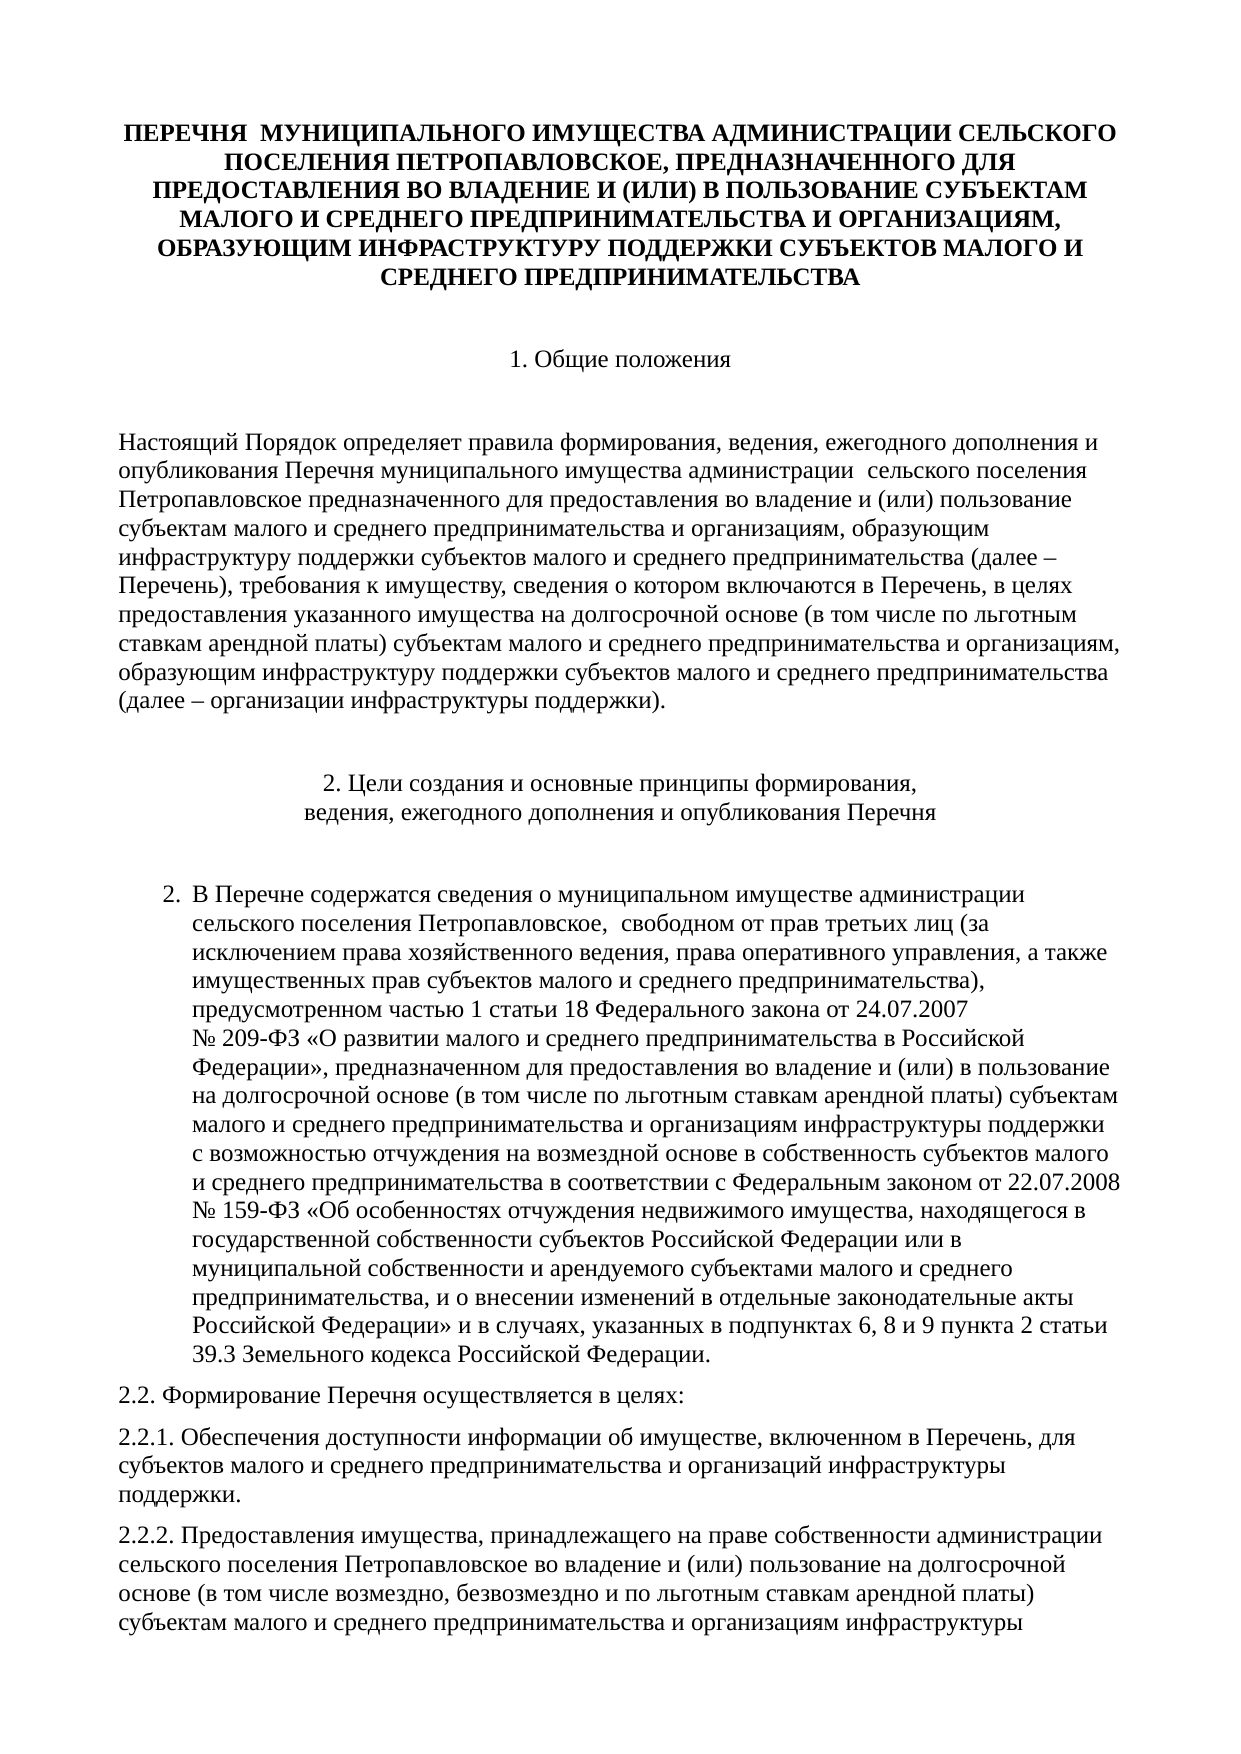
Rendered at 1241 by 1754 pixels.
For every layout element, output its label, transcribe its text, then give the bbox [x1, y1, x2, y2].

text 2. Цели создания и основные принципы формирования, ведения, ежегодного дополнения и опубликования Перечня [118, 768, 1122, 826]
text 2.2. Формирование Перечня осуществляется в целях: [118, 1381, 1122, 1409]
text 2.2.2. Предоставления имущества, принадлежащего на праве собственности администрации сельского поселения Петропавловское во владение и (или) пользование на долгосрочной основе (в том числе возмездно, безвозмездно и по льготным ставкам арендной платы) субъектам малого и среднего предпринимательства и организациям инфраструктуры [118, 1521, 1122, 1636]
list В Перечне содержатся сведения о муниципальном имуществе администрации сельского поселения Петропавловское, свободном от прав третьих лиц (за исключением права хозяйственного ведения, права оперативного управления, а также имущественных прав субъектов малого и среднего предпринимательства), предусмотренном частью 1 статьи 18 Федерального закона от 24.07.2007 № 209-ФЗ «О развитии малого и среднего предпринимательства в Российской Федерации», предназначенном для предоставления во владение и (или) в пользование на долгосрочной основе (в том числе по льготным ставкам арендной платы) субъектам малого и среднего предпринимательства и организациям инфраструктуры поддержки с возможностью отчуждения на возмездной основе в собственность субъектов малого и среднего предпринимательства в соответствии с Федеральным законом от 22.07.2008 № 159-ФЗ «Об особенностях отчуждения недвижимого имущества, находящегося в государственной собственности субъектов Российской Федерации или в муниципальной собственности и арендуемого субъектами малого и среднего предпринимательства, и о внесении изменений в отдельные законодательные акты Российской Федерации» и в случаях, указанных в подпунктах 6, 8 и 9 пункта 2 статьи 39.3 Земельного кодекса Российской Федерации. [162, 879, 1122, 1368]
text 2.2.1. Обеспечения доступности информации об имуществе, включенном в Перечень, для субъектов малого и среднего предпринимательства и организаций инфраструктуры поддержки. [118, 1422, 1122, 1508]
text ПЕРЕЧНЯ МУНИЦИПАЛЬНОГО ИМУЩЕСТВА АДМИНИСТРАЦИИ СЕЛЬСКОГО ПОСЕЛЕНИЯ ПЕТРОПАВЛОВСКОЕ, ПРЕДНАЗНАЧЕННОГО ДЛЯ ПРЕДОСТАВЛЕНИЯ ВО ВЛАДЕНИЕ И (ИЛИ) В ПОЛЬЗОВАНИЕ СУБЪЕКТАМ МАЛОГО И СРЕДНЕГО ПРЕДПРИНИМАТЕЛЬСТВА И ОРГАНИЗАЦИЯМ, ОБРАЗУЮЩИМ ИНФРАСТРУКТУРУ ПОДДЕРЖКИ СУБЪЕКТОВ МАЛОГО И СРЕДНЕГО ПРЕДПРИНИМАТЕЛЬСТВА [118, 118, 1122, 291]
text Настоящий Порядок определяет правила формирования, ведения, ежегодного дополнения и опубликования Перечня муниципального имущества администрации сельского поселения Петропавловское предназначенного для предоставления во владение и (или) пользование субъектам малого и среднего предпринимательства и организациям, образующим инфраструктуру поддержки субъектов малого и среднего предпринимательства (далее – Перечень), требования к имуществу, сведения о котором включаются в Перечень, в целях предоставления указанного имущества на долгосрочной основе (в том числе по льготным ставкам арендной платы) субъектам малого и среднего предпринимательства и организациям, образующим инфраструктуру поддержки субъектов малого и среднего предпринимательства (далее – организации инфраструктуры поддержки). [118, 427, 1122, 714]
text 1. Общие положения [118, 344, 1122, 373]
